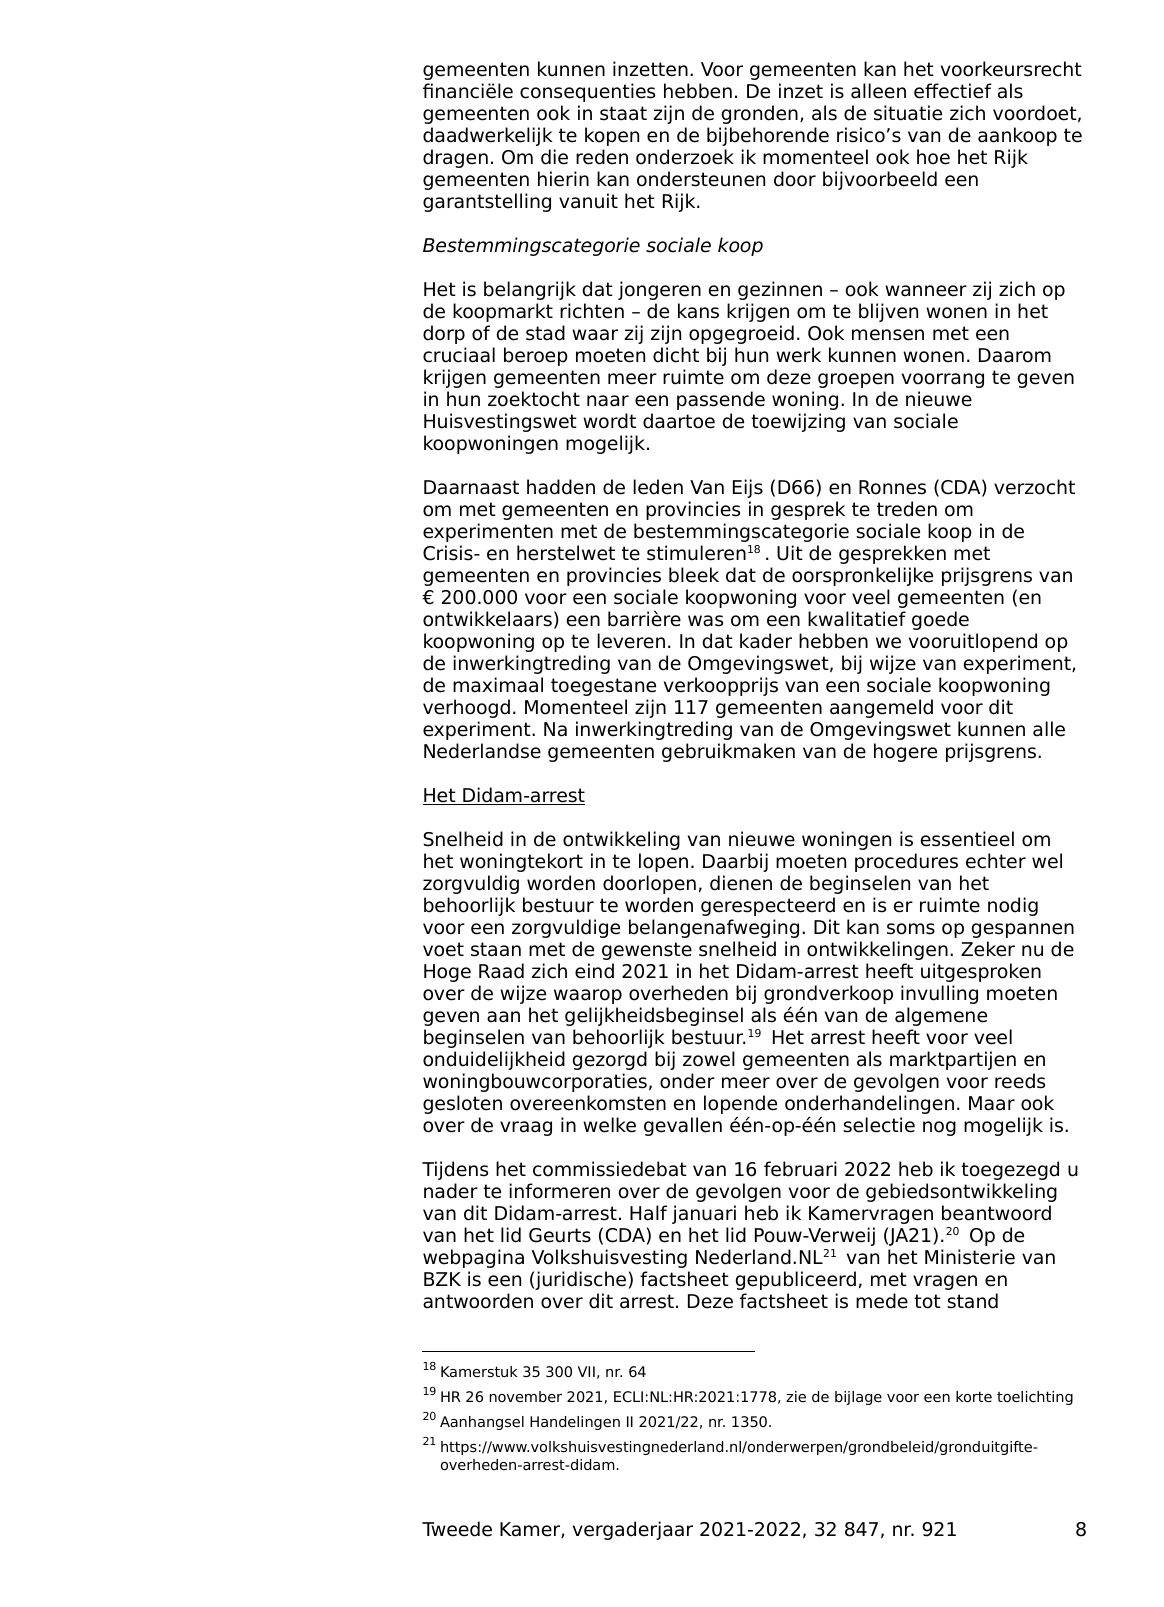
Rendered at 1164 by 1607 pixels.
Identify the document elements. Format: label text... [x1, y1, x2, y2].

subtitle Bestemmingscategorie sociale koop [422, 235, 1087, 257]
text https://www.volkshuisvestingnederland.nl/onderwerpen/grondbeleid/gronduitgifte-overheden-arrest-didam. [422, 1435, 1087, 1474]
text Daarnaast hadden de leden Van Eijs (D66) en Ronnes (CDA) verzocht om met gemeenten en provincies in gesprek te treden om experimenten met de bestemmingscategorie sociale koop in de Crisis- en herstelwet te stimuleren. Uit de gesprekken met gemeenten en provincies bleek dat de oorspronkelijke prijsgrens van € 200.000 voor een sociale koopwoning voor veel gemeenten (en ontwikkelaars) een barrière was om een kwalitatief goede koopwoning op te leveren. In dat kader hebben we vooruitlopend op de inwerkingtreding van de Omgevingswet, bij wijze van experiment, de maximaal toegestane verkoopprijs van een sociale koopwoning verhoogd. Momenteel zijn 117 gemeenten aangemeld voor dit experiment. Na inwerkingtreding van de Omgevingswet kunnen alle Nederlandse gemeenten gebruikmaken van de hogere prijsgrens. [422, 477, 1087, 763]
subtitle Het Didam-arrest [422, 785, 1087, 807]
text Tijdens het commissiedebat van 16 februari 2022 heb ik toegezegd u nader te informeren over de gevolgen voor de gebiedsontwikkeling van dit Didam-arrest. Half januari heb ik Kamervragen beantwoord van het lid Geurts (CDA) en het lid Pouw-Verweij (JA21). Op de webpagina Volkshuisvesting Nederland.NL van het Ministerie van BZK is een (juridische) factsheet gepubliceerd, met vragen en antwoorden over dit arrest. Deze factsheet is mede tot stand [422, 1159, 1087, 1313]
text Het is belangrijk dat jongeren en gezinnen – ook wanneer zij zich op de koopmarkt richten – de kans krijgen om te blijven wonen in het dorp of de stad waar zij zijn opgegroeid. Ook mensen met een cruciaal beroep moeten dicht bij hun werk kunnen wonen. Daarom krijgen gemeenten meer ruimte om deze groepen voorrang te geven in hun zoektocht naar een passende woning. In de nieuwe Huisvestingswet wordt daartoe de toewijzing van sociale koopwoningen mogelijk. [422, 279, 1087, 455]
text Snelheid in de ontwikkeling van nieuwe woningen is essentieel om het woningtekort in te lopen. Daarbij moeten procedures echter wel zorgvuldig worden doorlopen, dienen de beginselen van het behoorlijk bestuur te worden gerespecteerd en is er ruimte nodig voor een zorgvuldige belangenafweging. Dit kan soms op gespannen voet staan met de gewenste snelheid in ontwikkelingen. Zeker nu de Hoge Raad zich eind 2021 in het Didam-arrest heeft uitgesproken over de wijze waarop overheden bij grondverkoop invulling moeten geven aan het gelijkheidsbeginsel als één van de algemene beginselen van behoorlijk bestuur. Het arrest heeft voor veel onduidelijkheid gezorgd bij zowel gemeenten als marktpartijen en woningbouwcorporaties, onder meer over de gevolgen voor reeds gesloten overeenkomsten en lopende onderhandelingen. Maar ook over de vraag in welke gevallen één-op-één selectie nog mogelijk is. [422, 829, 1087, 1137]
text gemeenten kunnen inzetten. Voor gemeenten kan het voorkeursrecht financiële consequenties hebben. De inzet is alleen effectief als gemeenten ook in staat zijn de gronden, als de situatie zich voordoet, daadwerkelijk te kopen en de bijbehorende risico’s van de aankoop te dragen. Om die reden onderzoek ik momenteel ook hoe het Rijk gemeenten hierin kan ondersteunen door bijvoorbeeld een garantstelling vanuit het Rijk. [422, 59, 1087, 213]
text Aanhangsel Handelingen II 2021/22, nr. 1350. [422, 1410, 1087, 1432]
text HR 26 november 2021, ECLI:NL:HR:2021:1778, zie de bijlage voor een korte toelichting [422, 1385, 1087, 1407]
text Kamerstuk 35 300 VII, nr. 64 [422, 1360, 1087, 1382]
